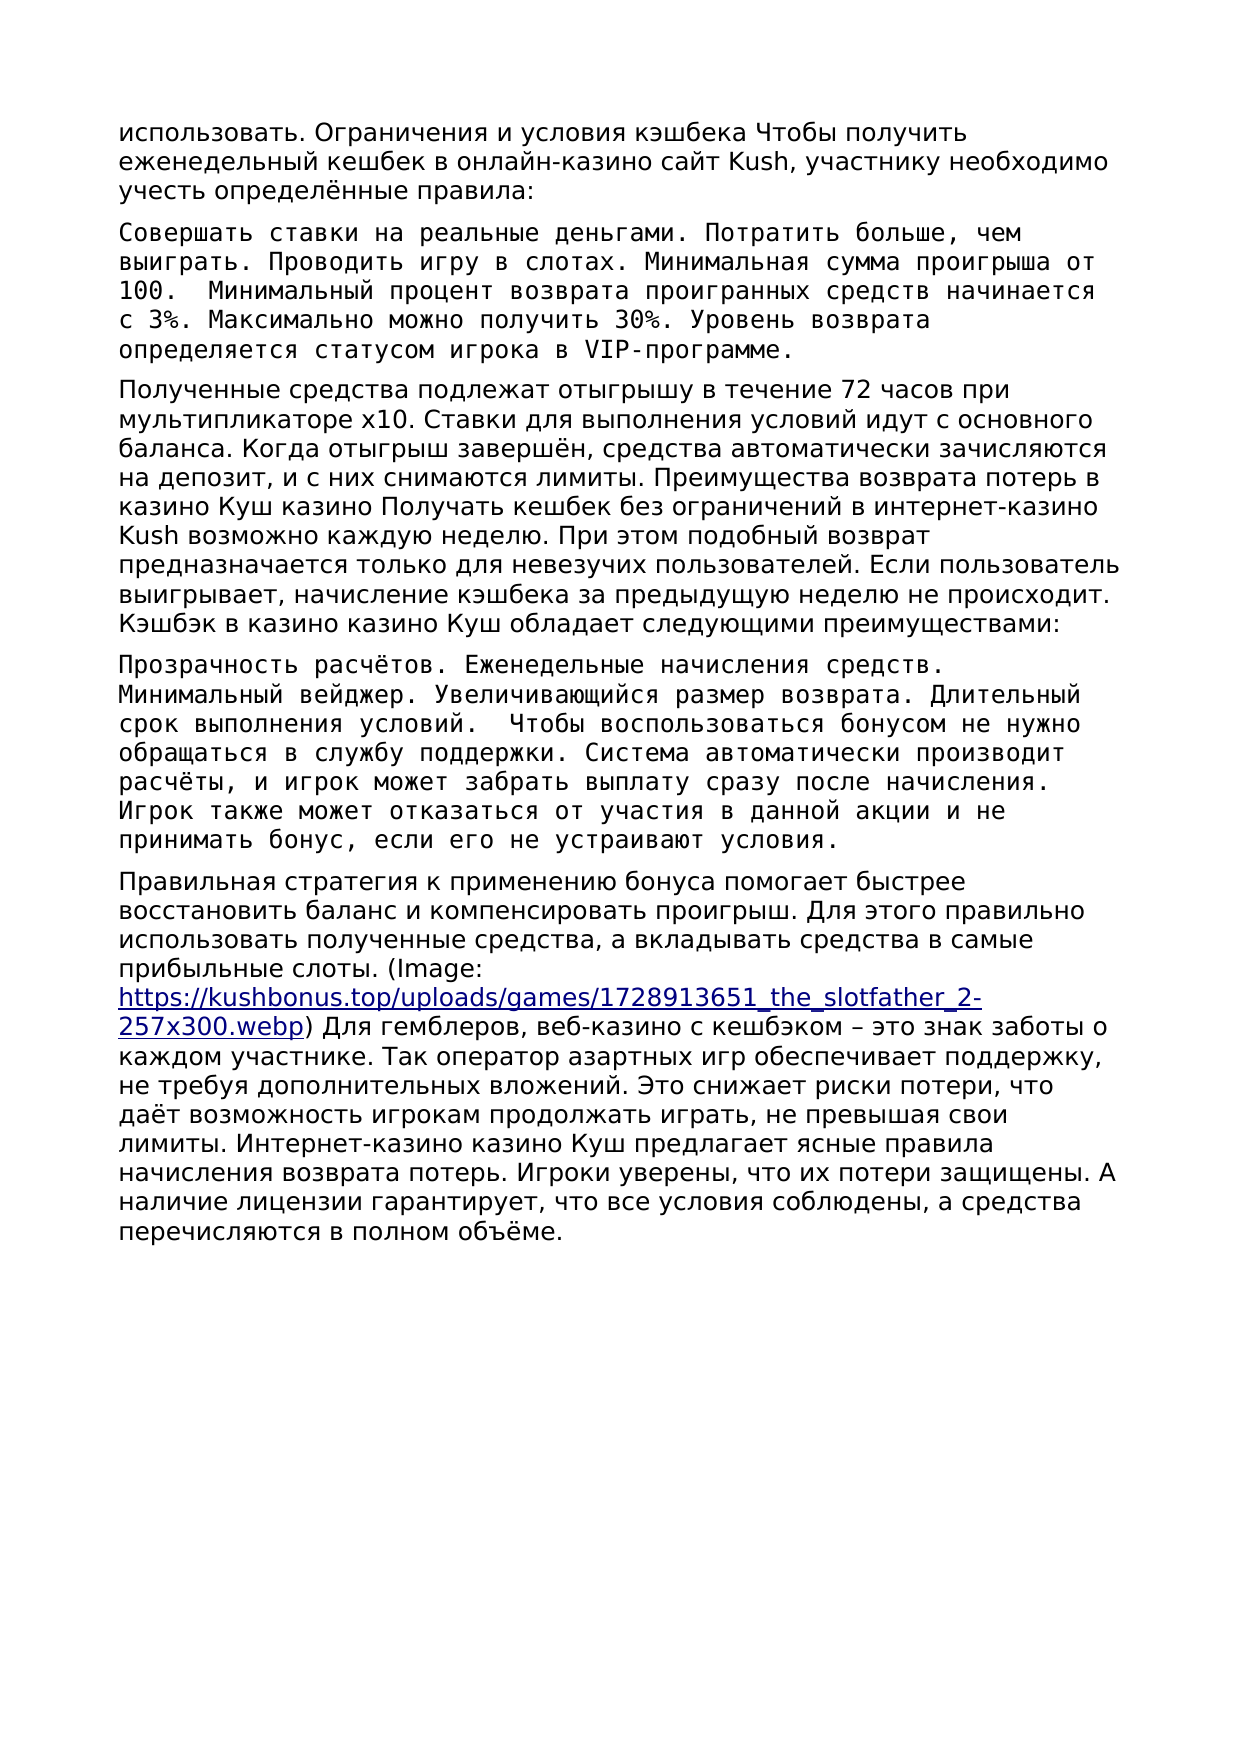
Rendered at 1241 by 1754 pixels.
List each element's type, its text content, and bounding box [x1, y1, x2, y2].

text Совершать ставки на реальные деньгами. Потратить больше, чем выиграть. Проводить игру в слотах. Минимальная сумма проигрыша от 100. Минимальный процент возврата проигранных средств начинается с 3%. Максимально можно получить 30%. Уровень возврата определяется статусом игрока в VIP-программе. [118, 218, 1122, 364]
text Прозрачность расчётов. Еженедельные начисления средств. Минимальный вейджер. Увеличивающийся размер возврата. Длительный срок выполнения условий. Чтобы воспользоваться бонусом не нужно обращаться в службу поддержки. Система автоматически производит расчёты, и игрок может забрать выплату сразу после начисления. Игрок также может отказаться от участия в данной акции и не принимать бонус, если его не устраивают условия. [118, 651, 1122, 855]
text Правильная стратегия к применению бонуса помогает быстрее восстановить баланс и компенсировать проигрыш. Для этого правильно использовать полученные средства, а вкладывать средства в самые прибыльные слоты. (Image: https://kushbonus.top/uploads/games/1728913651_the_slotfather_2-257x300.webp) Для гемблеров, веб-казино с кешбэком – это знак заботы о каждом участнике. Так оператор азартных игр обеспечивает поддержку, не требуя дополнительных вложений. Это снижает риски потери, что даёт возможность игрокам продолжать играть, не превышая свои лимиты. Интернет-казино казино Куш предлагает ясные правила начисления возврата потерь. Игроки уверены, что их потери защищены. А наличие лицензии гарантирует, что все условия соблюдены, а средства перечисляются в полном объёме. [118, 867, 1122, 1246]
text использовать. Ограничения и условия кэшбека Чтобы получить еженедельный кешбек в онлайн-казино сайт Kush, участнику необходимо учесть определённые правила: [118, 118, 1122, 206]
text Полученные средства подлежат отыгрышу в течение 72 часов при мультипликаторе х10. Ставки для выполнения условий идут с основного баланса. Когда отыгрыш завершён, средства автоматически зачисляются на депозит, и с них снимаются лимиты. Преимущества возврата потерь в казино Куш казино Получать кешбек без ограничений в интернет-казино Kush возможно каждую неделю. При этом подобный возврат предназначается только для невезучих пользователей. Если пользователь выигрывает, начисление кэшбека за предыдущую неделю не происходит. Кэшбэк в казино казино Куш обладает следующими преимуществами: [118, 376, 1122, 638]
